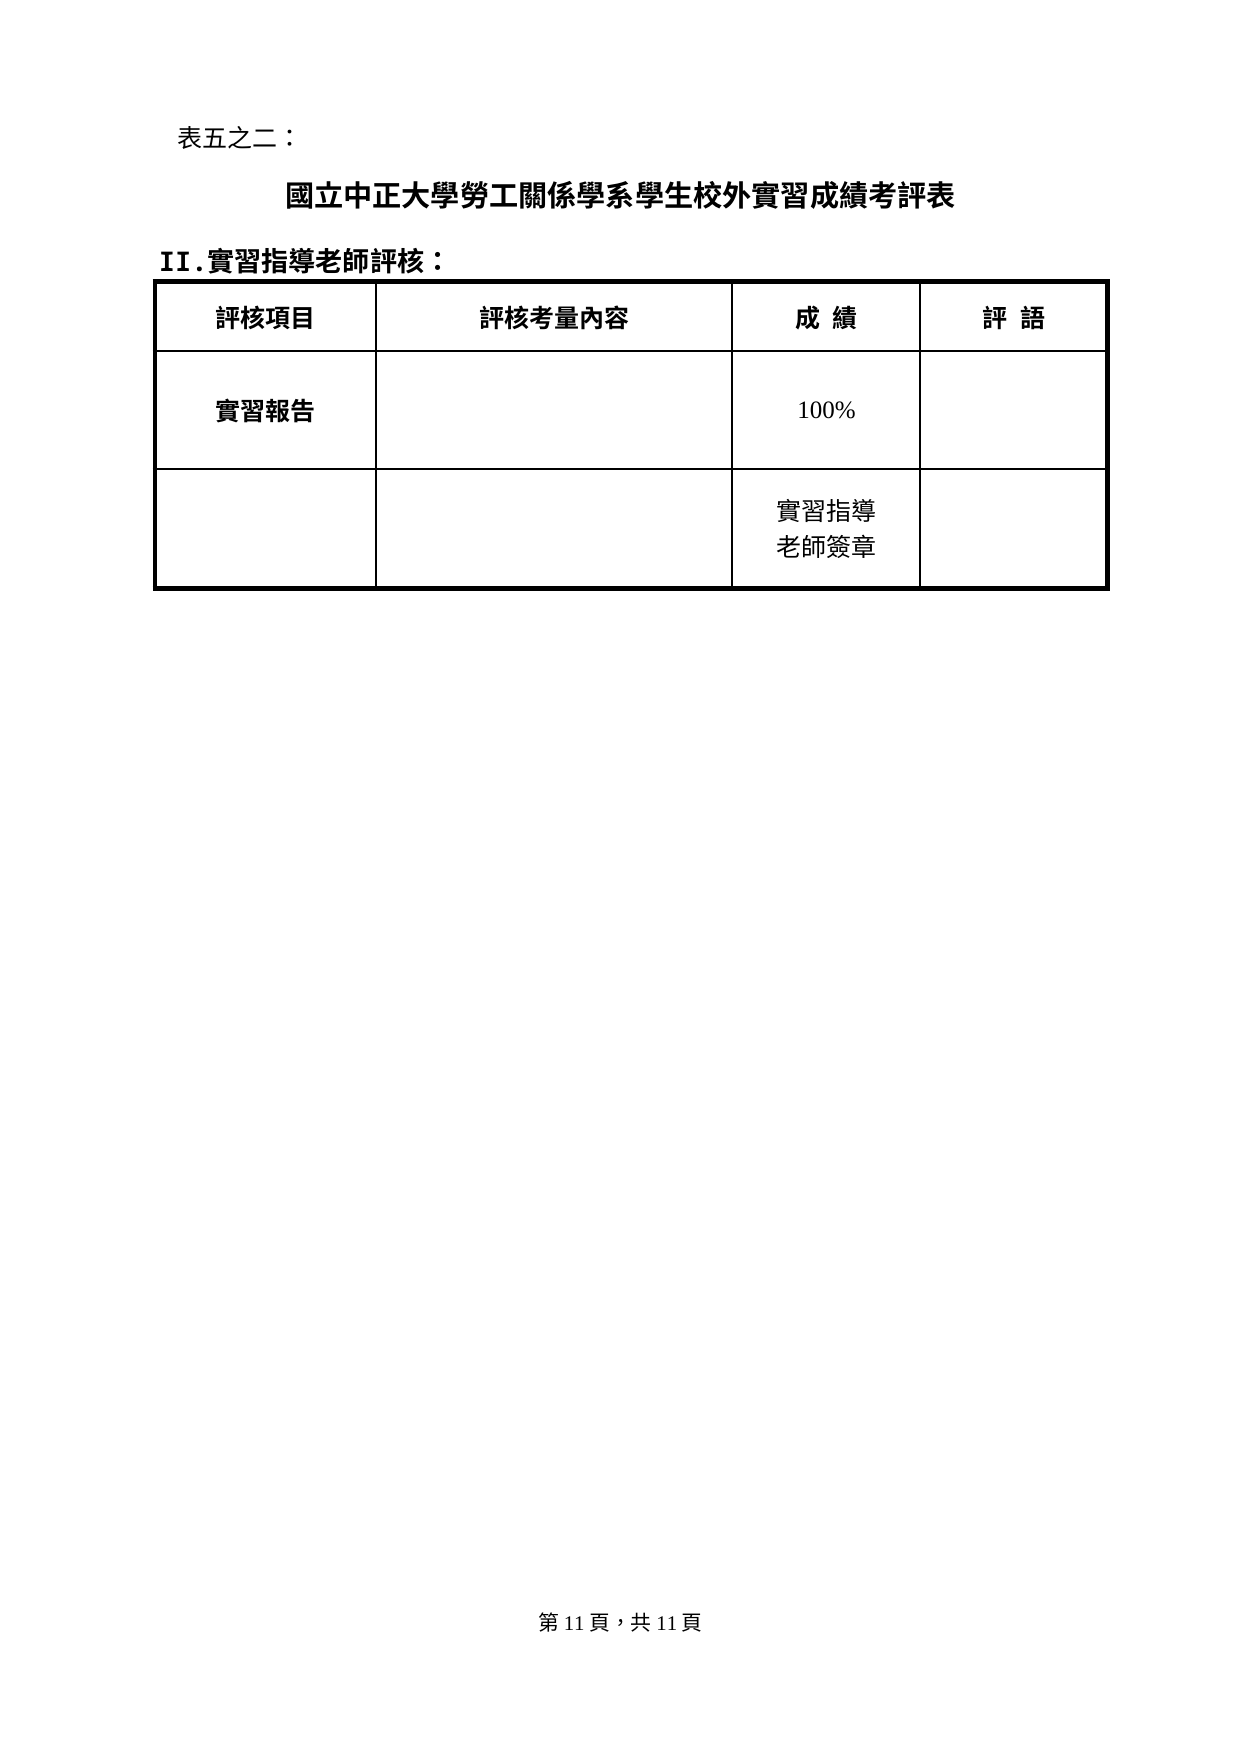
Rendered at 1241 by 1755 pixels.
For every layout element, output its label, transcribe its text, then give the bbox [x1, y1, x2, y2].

table_cell [157, 470, 375, 586]
table_header 評 語 [921, 284, 1105, 350]
table_header 成 績 [733, 284, 919, 350]
table_cell [921, 470, 1105, 586]
text 國立中正大學勞工關係學系學生校外實習成績考評表 [177, 172, 1063, 215]
table_header 評核項目 [157, 284, 375, 350]
table_header 評核考量內容 [377, 284, 731, 350]
table_cell 實習指導 老師簽章 [733, 470, 919, 586]
table_cell [377, 470, 731, 586]
text II.實習指導老師評核： [158, 240, 1063, 279]
text 表五之二： [177, 118, 1063, 154]
table_cell [377, 352, 731, 468]
table_cell 100% [733, 352, 919, 468]
table_cell 實習報告 [157, 352, 375, 468]
table_cell [921, 352, 1105, 468]
